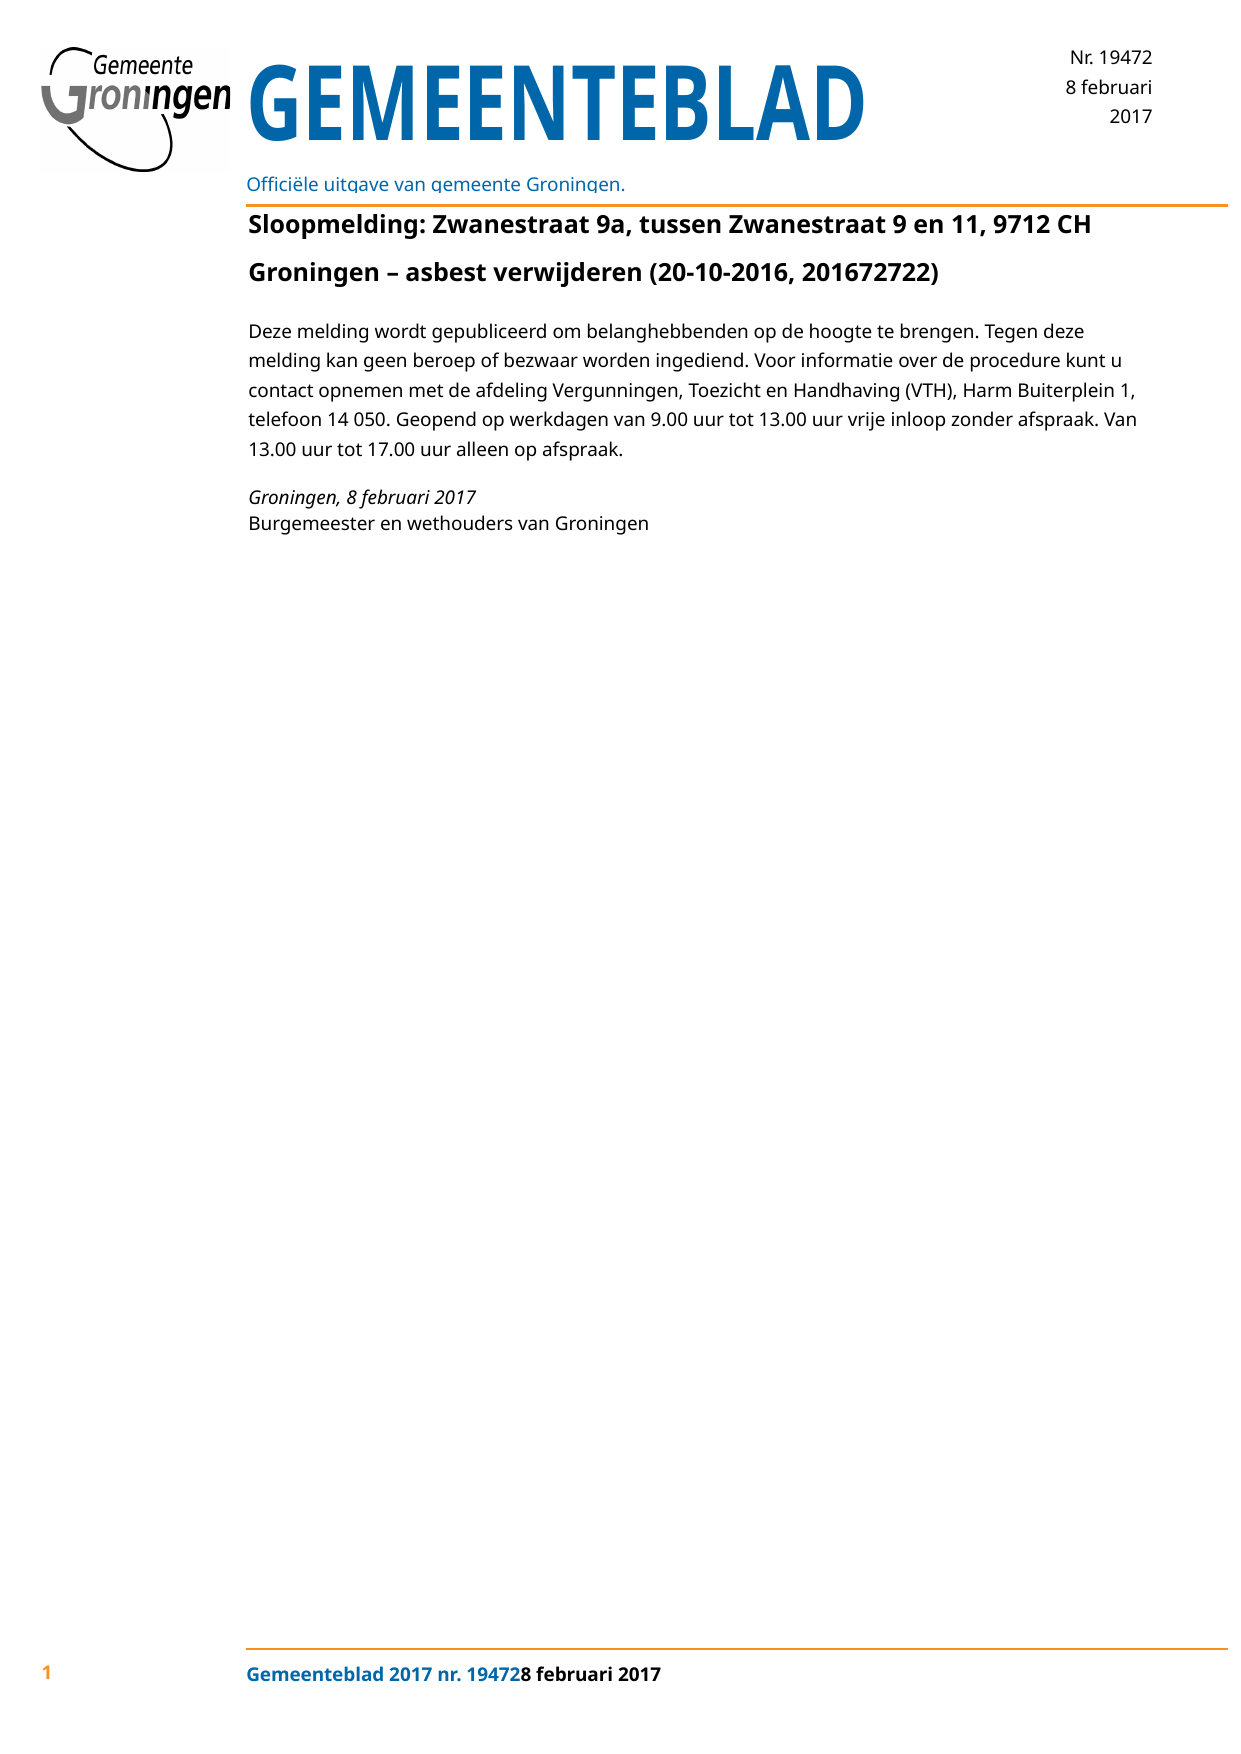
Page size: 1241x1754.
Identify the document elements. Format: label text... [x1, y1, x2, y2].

text Groningen, 8 februari 2017 [248, 484, 1152, 510]
text Sloopmelding: Zwanestraat 9a, tussen Zwanestraat 9 en 11, 9712 CH Groningen – asbest verwijderen (20-10-2016, 201672722) [248, 207, 1152, 288]
text Deze melding wordt gepubliceerd om belanghebbenden op de hoogte te brengen. Tegen deze melding kan geen beroep of bezwaar worden ingediend. Voor informatie over de procedure kunt u contact opnemen met de afdeling Vergunningen, Toezicht en Handhaving (VTH), Harm Buiterplein 1, telefoon 14 050. Geopend op werkdagen van 9.00 uur tot 13.00 uur vrije inloop zonder afspraak. Van 13.00 uur tot 17.00 uur alleen op afspraak. [248, 318, 1152, 462]
picture [41, 47, 231, 172]
text Burgemeester en wethouders van Groningen [248, 510, 1152, 536]
